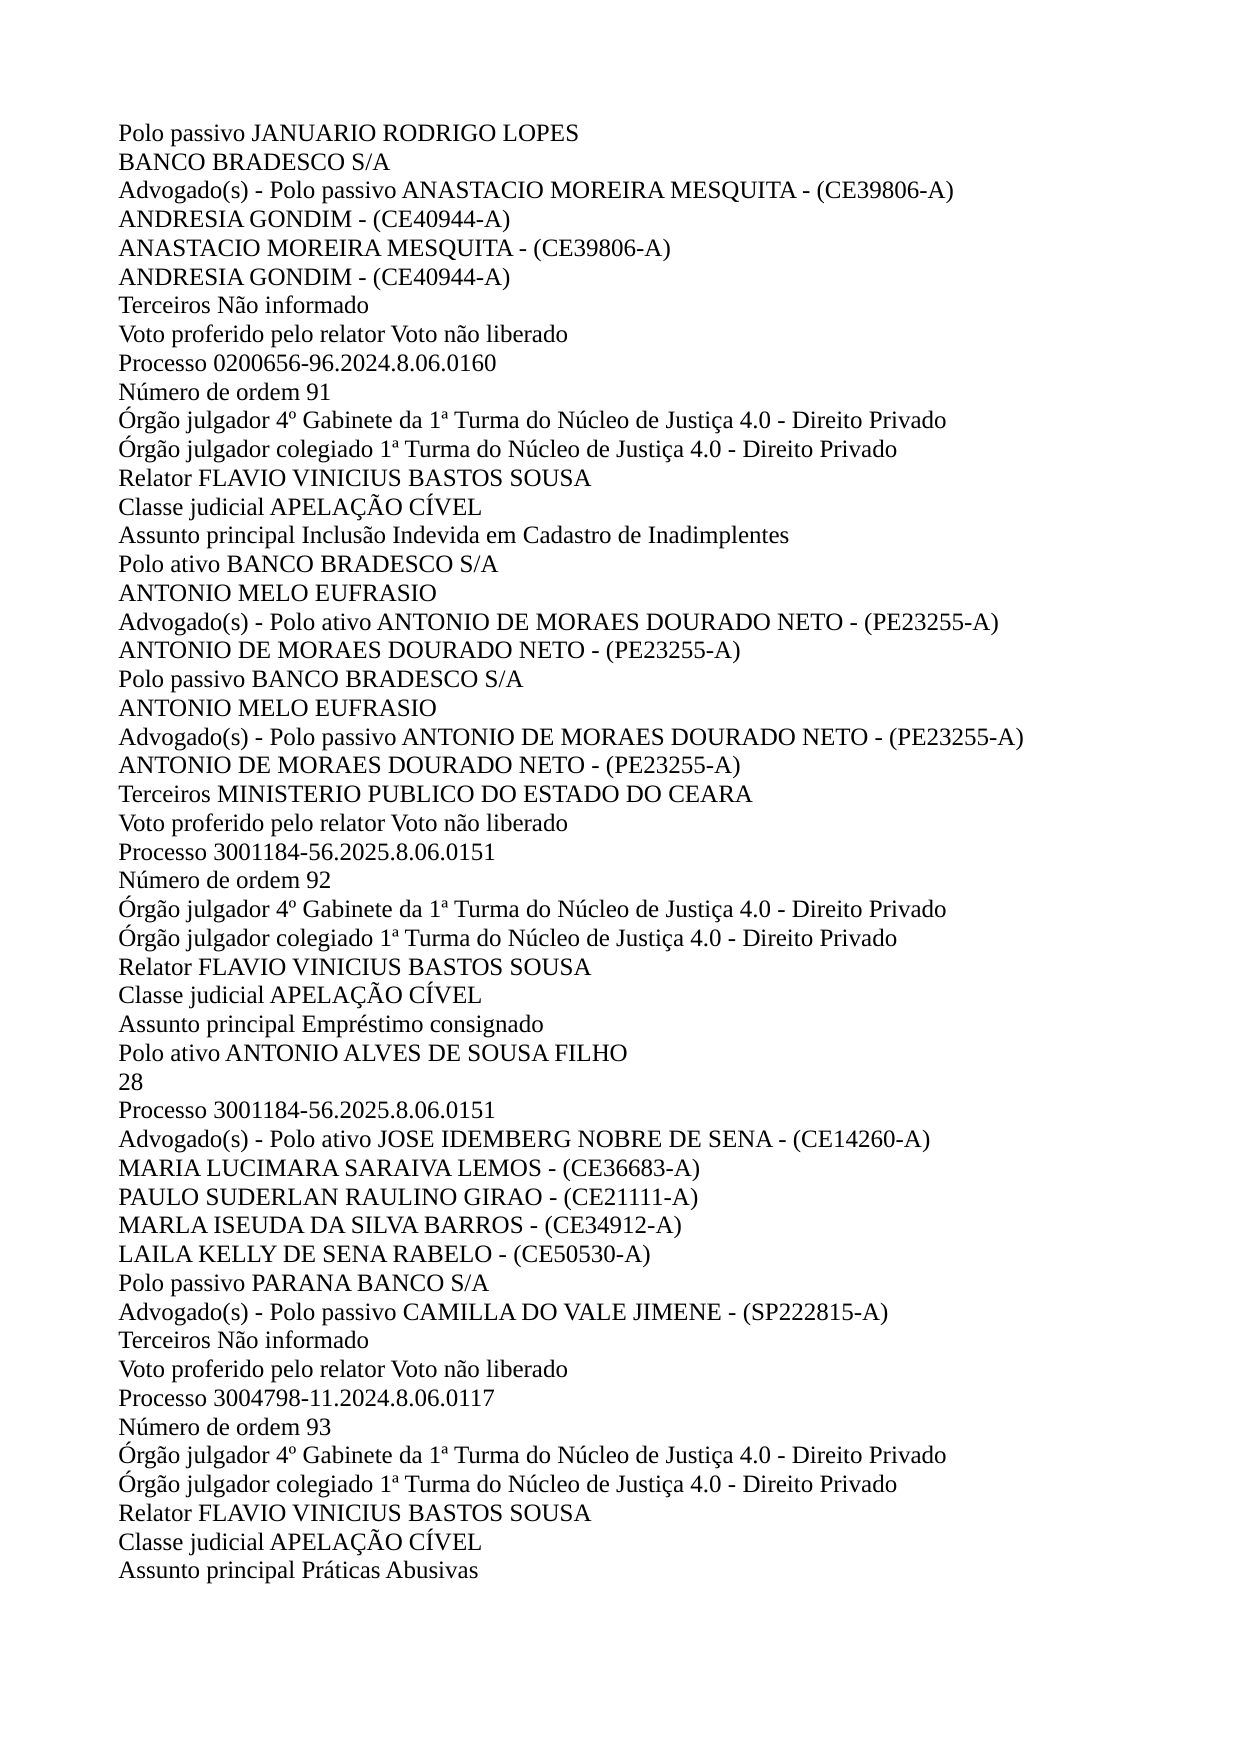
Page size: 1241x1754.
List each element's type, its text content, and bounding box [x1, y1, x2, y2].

text Assunto principal Práticas Abusivas [118, 1556, 1122, 1584]
text 28 [118, 1067, 1122, 1096]
text Assunto principal Inclusão Indevida em Cadastro de Inadimplentes [118, 521, 1122, 549]
text Órgão julgador colegiado 1ª Turma do Núcleo de Justiça 4.0 - Direito Privado [118, 1469, 1122, 1498]
text Número de ordem 93 [118, 1412, 1122, 1441]
text BANCO BRADESCO S/A [118, 147, 1122, 176]
text ANTONIO DE MORAES DOURADO NETO - (PE23255-A) [118, 636, 1122, 664]
text Órgão julgador colegiado 1ª Turma do Núcleo de Justiça 4.0 - Direito Privado [118, 434, 1122, 463]
text ANTONIO MELO EUFRASIO [118, 578, 1122, 607]
text Classe judicial APELAÇÃO CÍVEL [118, 492, 1122, 521]
text Processo 3004798-11.2024.8.06.0117 [118, 1383, 1122, 1412]
text Advogado(s) - Polo ativo ANTONIO DE MORAES DOURADO NETO - (PE23255-A) [118, 607, 1122, 636]
text Classe judicial APELAÇÃO CÍVEL [118, 1527, 1122, 1556]
text Polo passivo PARANA BANCO S/A [118, 1268, 1122, 1297]
text Órgão julgador 4º Gabinete da 1ª Turma do Núcleo de Justiça 4.0 - Direito Privado [118, 1441, 1122, 1469]
text Terceiros Não informado [118, 291, 1122, 319]
text LAILA KELLY DE SENA RABELO - (CE50530-A) [118, 1239, 1122, 1268]
text Polo ativo ANTONIO ALVES DE SOUSA FILHO [118, 1038, 1122, 1067]
text Advogado(s) - Polo passivo CAMILLA DO VALE JIMENE - (SP222815-A) [118, 1297, 1122, 1326]
text ANASTACIO MOREIRA MESQUITA - (CE39806-A) [118, 233, 1122, 262]
text Órgão julgador colegiado 1ª Turma do Núcleo de Justiça 4.0 - Direito Privado [118, 923, 1122, 952]
text Advogado(s) - Polo passivo ANTONIO DE MORAES DOURADO NETO - (PE23255-A) [118, 722, 1122, 751]
text Processo 3001184-56.2025.8.06.0151 [118, 1096, 1122, 1124]
text ANTONIO DE MORAES DOURADO NETO - (PE23255-A) [118, 751, 1122, 779]
text Voto proferido pelo relator Voto não liberado [118, 319, 1122, 348]
text PAULO SUDERLAN RAULINO GIRAO - (CE21111-A) [118, 1182, 1122, 1211]
text MARIA LUCIMARA SARAIVA LEMOS - (CE36683-A) [118, 1153, 1122, 1182]
text Polo passivo JANUARIO RODRIGO LOPES [118, 118, 1122, 147]
text Relator FLAVIO VINICIUS BASTOS SOUSA [118, 952, 1122, 981]
text Voto proferido pelo relator Voto não liberado [118, 1354, 1122, 1383]
text ANDRESIA GONDIM - (CE40944-A) [118, 262, 1122, 291]
text MARLA ISEUDA DA SILVA BARROS - (CE34912-A) [118, 1211, 1122, 1239]
text Processo 0200656-96.2024.8.06.0160 [118, 348, 1122, 377]
text Polo ativo BANCO BRADESCO S/A [118, 549, 1122, 578]
text Terceiros Não informado [118, 1326, 1122, 1354]
text Número de ordem 92 [118, 866, 1122, 894]
text Número de ordem 91 [118, 377, 1122, 406]
text Polo passivo BANCO BRADESCO S/A [118, 664, 1122, 693]
text Relator FLAVIO VINICIUS BASTOS SOUSA [118, 463, 1122, 492]
text ANDRESIA GONDIM - (CE40944-A) [118, 204, 1122, 233]
text Advogado(s) - Polo ativo JOSE IDEMBERG NOBRE DE SENA - (CE14260-A) [118, 1124, 1122, 1153]
text Relator FLAVIO VINICIUS BASTOS SOUSA [118, 1498, 1122, 1527]
text Processo 3001184-56.2025.8.06.0151 [118, 837, 1122, 866]
text ANTONIO MELO EUFRASIO [118, 693, 1122, 722]
text Terceiros MINISTERIO PUBLICO DO ESTADO DO CEARA [118, 779, 1122, 808]
text Voto proferido pelo relator Voto não liberado [118, 808, 1122, 837]
text Órgão julgador 4º Gabinete da 1ª Turma do Núcleo de Justiça 4.0 - Direito Privado [118, 894, 1122, 923]
text Classe judicial APELAÇÃO CÍVEL [118, 981, 1122, 1009]
text Órgão julgador 4º Gabinete da 1ª Turma do Núcleo de Justiça 4.0 - Direito Privado [118, 406, 1122, 434]
text Assunto principal Empréstimo consignado [118, 1009, 1122, 1038]
text Advogado(s) - Polo passivo ANASTACIO MOREIRA MESQUITA - (CE39806-A) [118, 176, 1122, 204]
